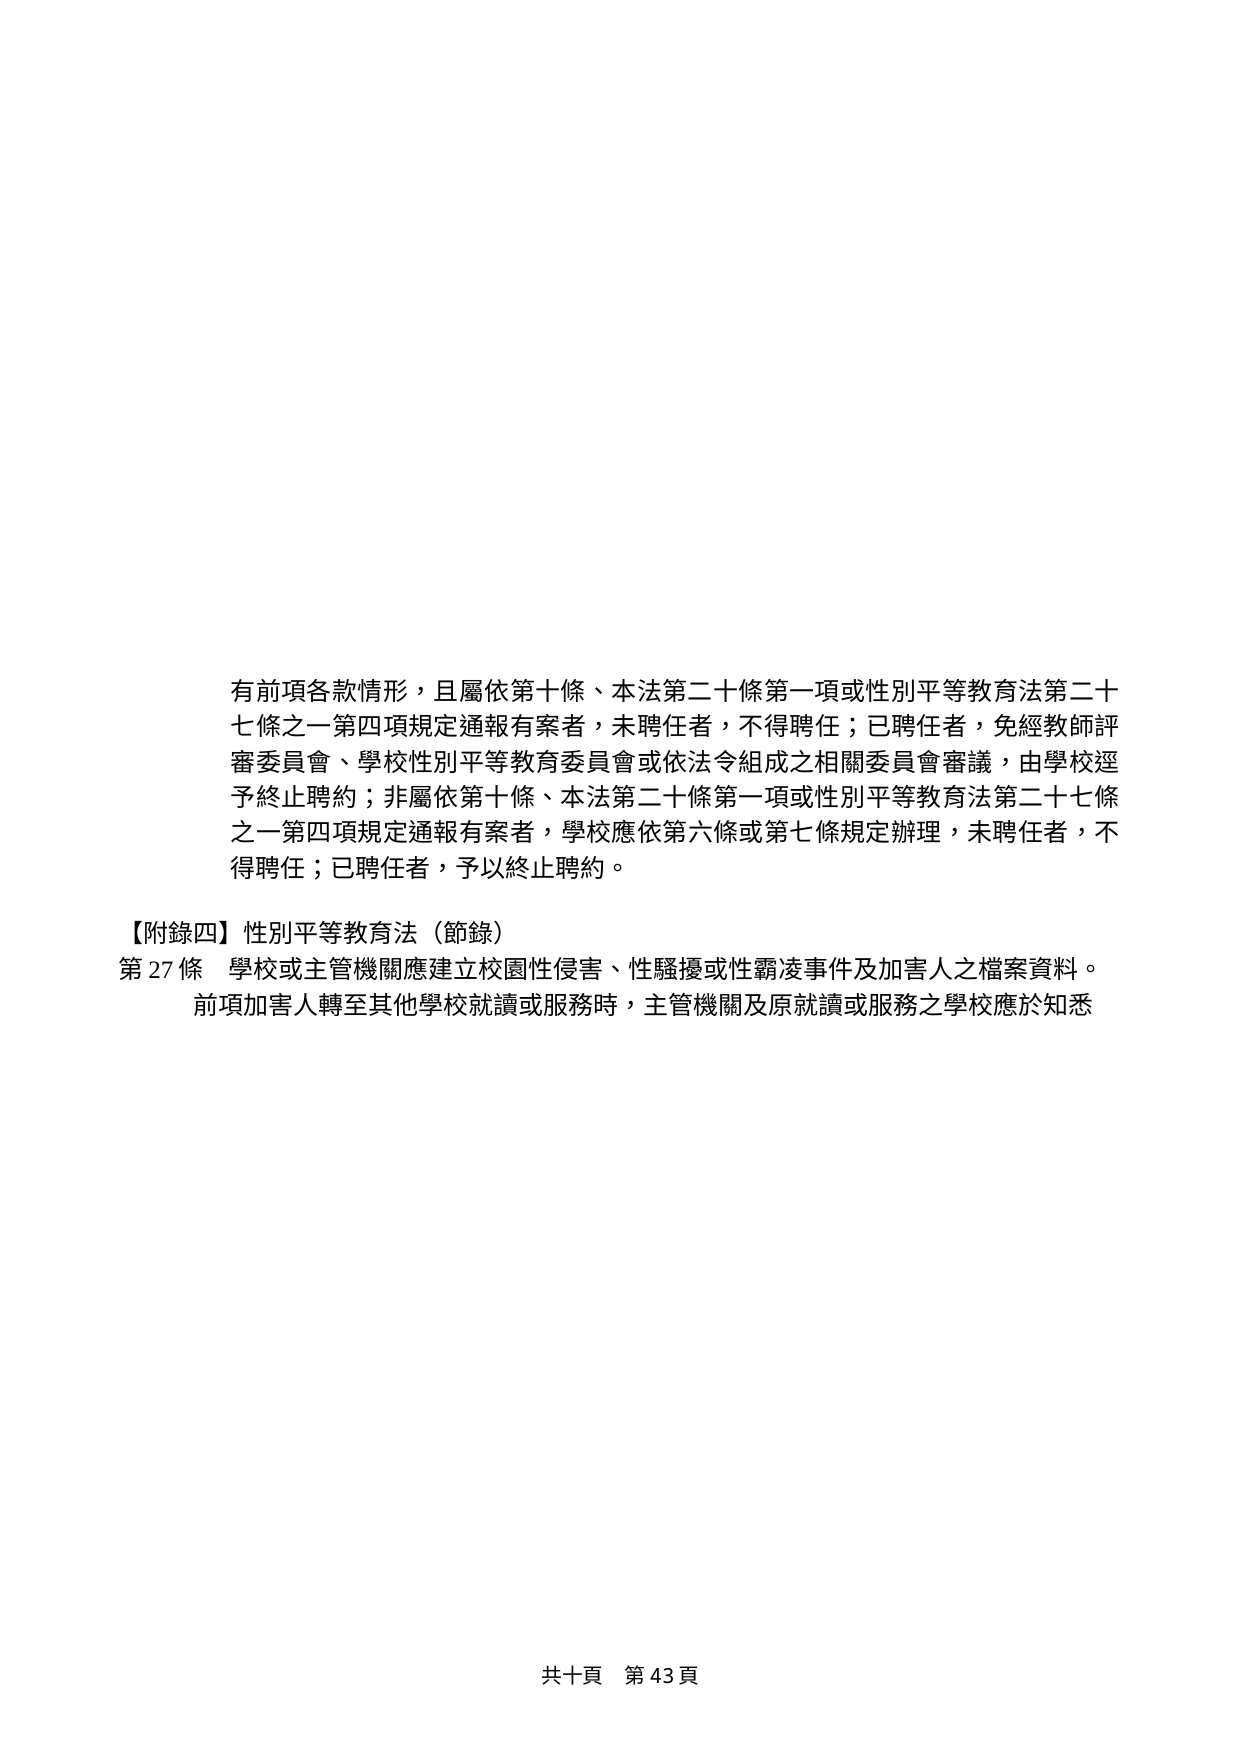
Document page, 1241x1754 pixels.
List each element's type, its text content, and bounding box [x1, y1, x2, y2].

text 【附錄四】性別平等教育法（節錄） [118, 913, 1122, 949]
text 有前項各款情形，且屬依第十條、本法第二十條第一項或性別平等教育法第二十七條之一第四項規定通報有案者，未聘任者，不得聘任；已聘任者，免經教師評審委員會、學校性別平等教育委員會或依法令組成之相關委員會審議，由學校逕予終止聘約；非屬依第十條、本法第二十條第一項或性別平等教育法第二十七條之一第四項規定通報有案者，學校應依第六條或第七條規定辦理，未聘任者，不得聘任；已聘任者，予以終止聘約。 [230, 672, 1122, 884]
text 第27條 學校或主管機關應建立校園性侵害、性騷擾或性霸凌事件及加害人之檔案資料。 [118, 949, 1122, 986]
text 前項加害人轉至其他學校就讀或服務時，主管機關及原就讀或服務之學校應於知悉 [118, 986, 1122, 1022]
